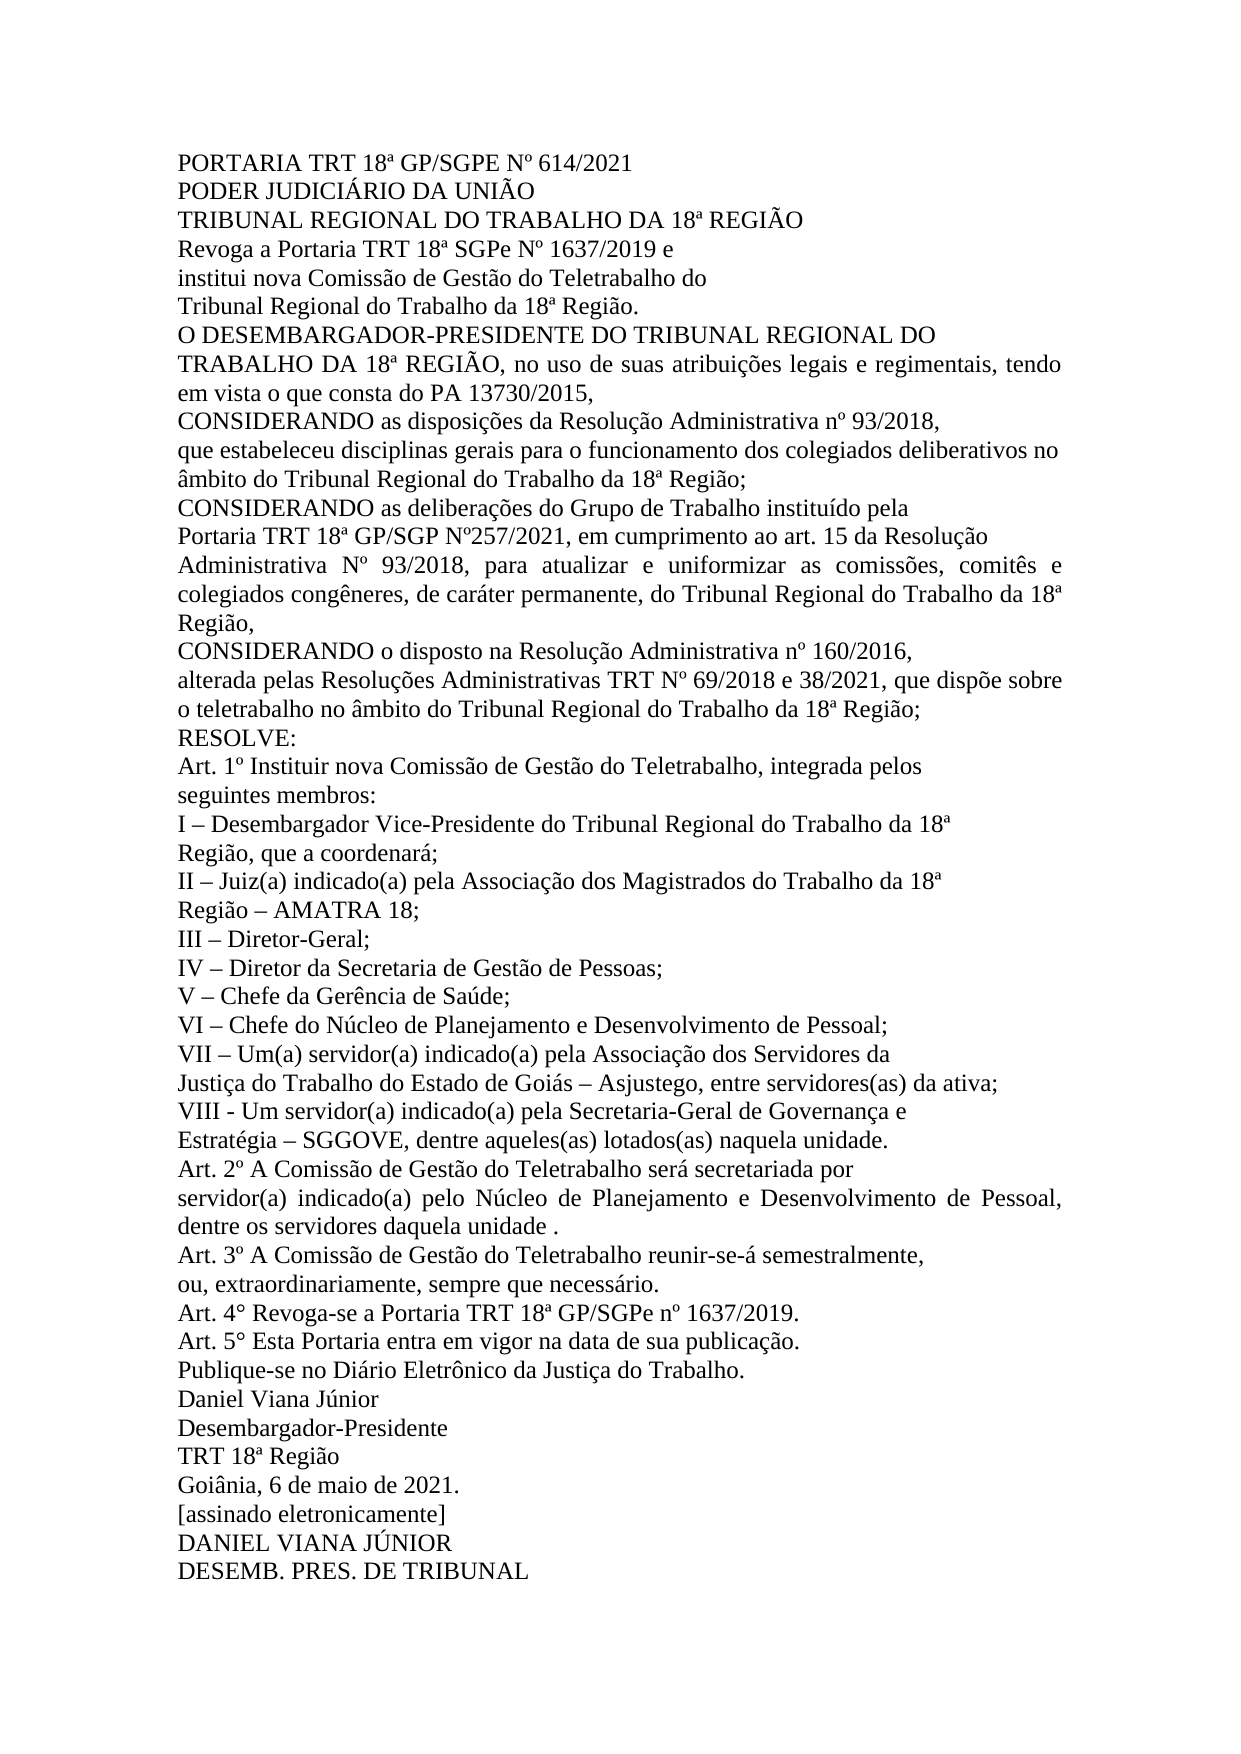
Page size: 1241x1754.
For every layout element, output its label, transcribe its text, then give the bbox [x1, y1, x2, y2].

text CONSIDERANDO o disposto na Resolução Administrativa nº 160/2016, [177, 636, 1063, 665]
text DANIEL VIANA JÚNIOR [177, 1528, 1063, 1556]
text Administrativa Nº 93/2018, para atualizar e uniformizar as comissões, comitês e colegiados congêneres, de caráter permanente, do Tribunal Regional do Trabalho da 18ª Região, [177, 550, 1063, 636]
text DESEMB. PRES. DE TRIBUNAL [177, 1556, 1063, 1585]
text Art. 5° Esta Portaria entra em vigor na data de sua publicação. [177, 1326, 1063, 1355]
text ou, extraordinariamente, sempre que necessário. [177, 1269, 1063, 1298]
text II – Juiz(a) indicado(a) pela Associação dos Magistrados do Trabalho da 18ª [177, 866, 1063, 895]
text TRABALHO DA 18ª REGIÃO, no uso de suas atribuições legais e regimentais, tendo em vista o que consta do PA 13730/2015, [177, 349, 1063, 406]
text Art. 3º A Comissão de Gestão do Teletrabalho reunir-se-á semestralmente, [177, 1240, 1063, 1269]
text PODER JUDICIÁRIO DA UNIÃO [177, 176, 1063, 205]
text TRIBUNAL REGIONAL DO TRABALHO DA 18ª REGIÃO [177, 205, 1063, 234]
text O DESEMBARGADOR-PRESIDENTE DO TRIBUNAL REGIONAL DO [177, 320, 1063, 349]
text Estratégia – SGGOVE, dentre aqueles(as) lotados(as) naquela unidade. [177, 1125, 1063, 1154]
text PORTARIA TRT 18ª GP/SGPE Nº 614/2021 [177, 148, 1063, 176]
text institui nova Comissão de Gestão do Teletrabalho do [177, 263, 1063, 291]
text VIII - Um servidor(a) indicado(a) pela Secretaria-Geral de Governança e [177, 1096, 1063, 1125]
text Revoga a Portaria TRT 18ª SGPe Nº 1637/2019 e [177, 234, 1063, 263]
text I – Desembargador Vice-Presidente do Tribunal Regional do Trabalho da 18ª [177, 809, 1063, 838]
text Daniel Viana Júnior [177, 1384, 1063, 1413]
text RESOLVE: [177, 723, 1063, 751]
text Publique-se no Diário Eletrônico da Justiça do Trabalho. [177, 1355, 1063, 1384]
text IV – Diretor da Secretaria de Gestão de Pessoas; [177, 953, 1063, 981]
text [assinado eletronicamente] [177, 1499, 1063, 1528]
text Região – AMATRA 18; [177, 895, 1063, 924]
text III – Diretor-Geral; [177, 924, 1063, 953]
text Região, que a coordenará; [177, 838, 1063, 866]
text CONSIDERANDO as deliberações do Grupo de Trabalho instituído pela [177, 493, 1063, 521]
text Art. 4° Revoga-se a Portaria TRT 18ª GP/SGPe nº 1637/2019. [177, 1298, 1063, 1326]
text Goiânia, 6 de maio de 2021. [177, 1470, 1063, 1499]
text seguintes membros: [177, 780, 1063, 809]
text Justiça do Trabalho do Estado de Goiás – Asjustego, entre servidores(as) da ativa; [177, 1068, 1063, 1096]
text Tribunal Regional do Trabalho da 18ª Região. [177, 291, 1063, 320]
text alterada pelas Resoluções Administrativas TRT Nº 69/2018 e 38/2021, que dispõe sobre o teletrabalho no âmbito do Tribunal Regional do Trabalho da 18ª Região; [177, 665, 1063, 723]
text V – Chefe da Gerência de Saúde; [177, 981, 1063, 1010]
text TRT 18ª Região [177, 1441, 1063, 1470]
text CONSIDERANDO as disposições da Resolução Administrativa nº 93/2018, [177, 406, 1063, 435]
text VII – Um(a) servidor(a) indicado(a) pela Associação dos Servidores da [177, 1039, 1063, 1068]
text Art. 2º A Comissão de Gestão do Teletrabalho será secretariada por [177, 1154, 1063, 1183]
text servidor(a) indicado(a) pelo Núcleo de Planejamento e Desenvolvimento de Pessoal, dentre os servidores daquela unidade . [177, 1183, 1063, 1240]
text VI – Chefe do Núcleo de Planejamento e Desenvolvimento de Pessoal; [177, 1010, 1063, 1039]
text âmbito do Tribunal Regional do Trabalho da 18ª Região; [177, 464, 1063, 493]
text Art. 1º Instituir nova Comissão de Gestão do Teletrabalho, integrada pelos [177, 751, 1063, 780]
text que estabeleceu disciplinas gerais para o funcionamento dos colegiados deliberativos no [177, 435, 1063, 464]
text Portaria TRT 18ª GP/SGP Nº257/2021, em cumprimento ao art. 15 da Resolução [177, 521, 1063, 550]
text Desembargador-Presidente [177, 1413, 1063, 1441]
